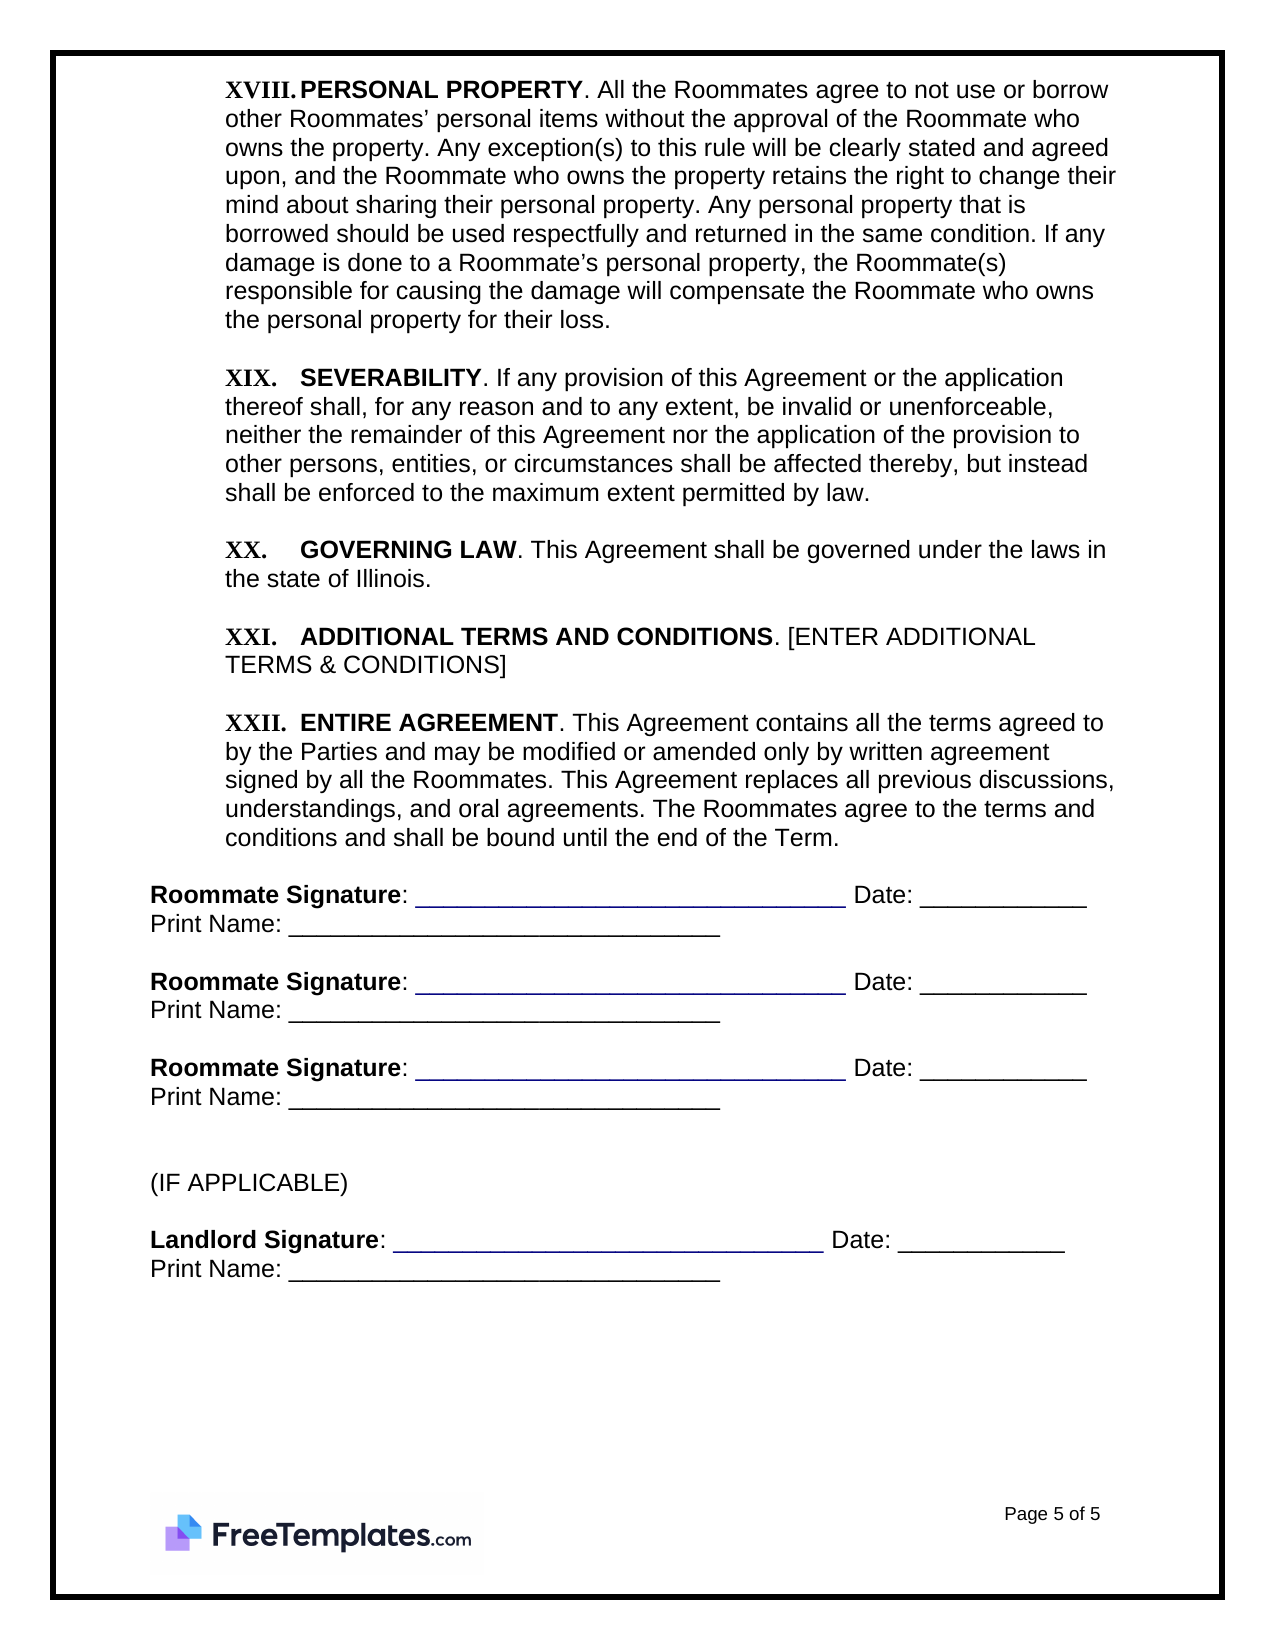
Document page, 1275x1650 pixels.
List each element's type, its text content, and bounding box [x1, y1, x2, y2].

subtitle Print Name: _______________________________ [150, 1082, 1125, 1111]
text Print Name: _______________________________ [150, 1254, 1125, 1283]
subtitle Print Name: _______________________________ [150, 909, 1125, 938]
list ADDITIONAL TERMS AND CONDITIONS. [ENTER ADDITIONAL TERMS & CONDITIONS] [225, 622, 1125, 679]
list ENTIRE AGREEMENT. This Agreement contains all the terms agreed to by the Parties and may be modified or amended only by written agreement signed by all the Roommates. This Agreement replaces all previous discussions, understandings, and oral agreements. The Roommates agree to the terms and conditions and shall be bound until the end of the Term. [225, 708, 1125, 852]
subtitle Roommate Signature: _______________________________ Date: ____________ [150, 1053, 1125, 1082]
list GOVERNING LAW. This Agreement shall be governed under the laws in the state of Illinois. [225, 535, 1125, 593]
list PERSONAL PROPERTY. All the Roommates agree to not use or borrow other Roommates’ personal items without the approval of the Roommate who owns the property. Any exception(s) to this rule will be clearly stated and agreed upon, and the Roommate who owns the property retains the right to change their mind about sharing their personal property. Any personal property that is borrowed should be used respectfully and returned in the same condition. If any damage is done to a Roommate’s personal property, the Roommate(s) responsible for causing the damage will compensate the Roommate who owns the personal property for their loss. [225, 75, 1125, 334]
subtitle Roommate Signature: _______________________________ Date: ____________ [150, 881, 1125, 909]
subtitle Print Name: _______________________________ [150, 996, 1125, 1024]
list SEVERABILITY. If any provision of this Agreement or the application thereof shall, for any reason and to any extent, be invalid or unenforceable, neither the remainder of this Agreement nor the application of the provision to other persons, entities, or circumstances shall be affected thereby, but instead shall be enforced to the maximum extent permitted by law. [225, 363, 1125, 506]
subtitle Landlord Signature: _______________________________ Date: ____________ [150, 1226, 1125, 1254]
subtitle Roommate Signature: _______________________________ Date: ____________ [150, 967, 1125, 996]
subtitle (IF APPLICABLE) [150, 1168, 1125, 1197]
